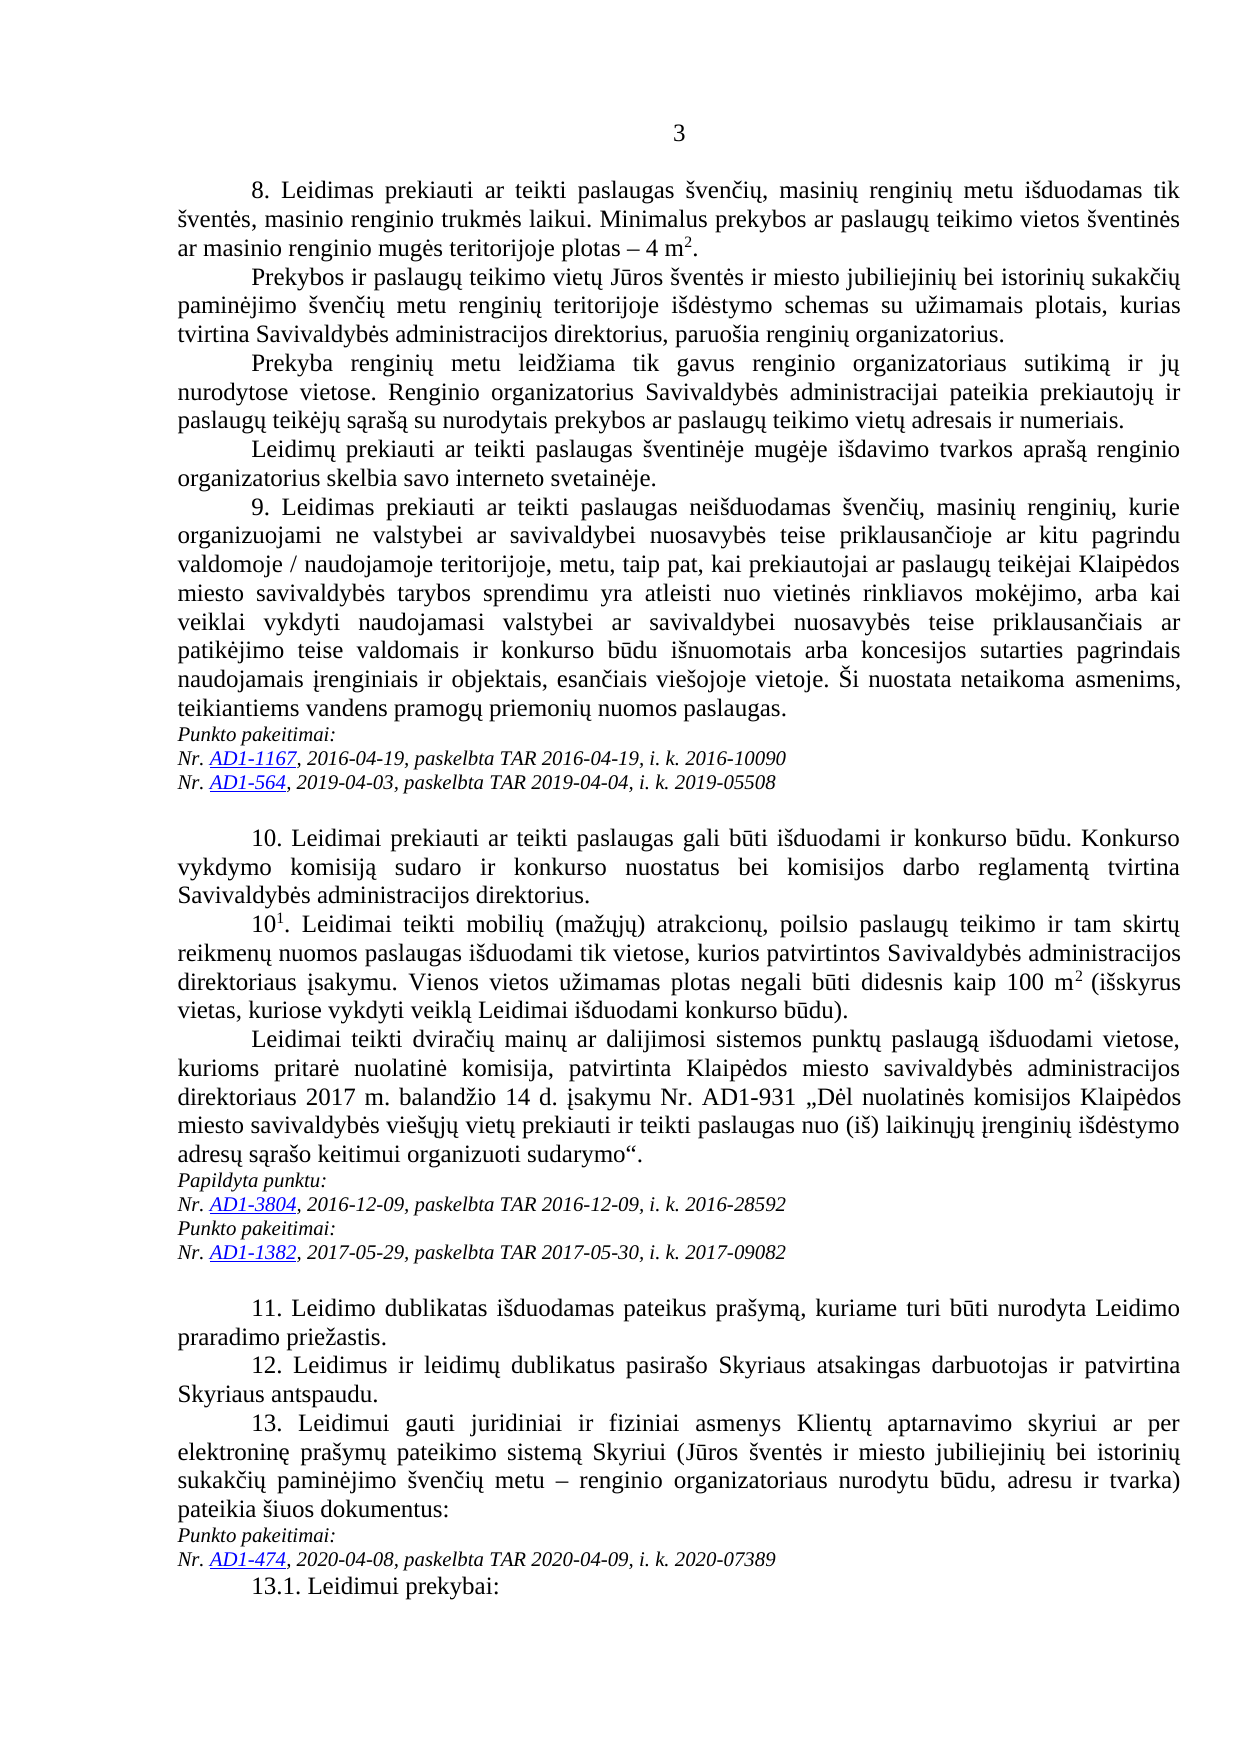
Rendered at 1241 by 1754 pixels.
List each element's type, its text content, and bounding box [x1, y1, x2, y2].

text Nr. AD1-474, 2020-04-08, paskelbta TAR 2020-04-09, i. k. 2020-07389 [177, 1547, 1181, 1571]
text Nr. AD1-1382, 2017-05-29, paskelbta TAR 2017-05-30, i. k. 2017-09082 [177, 1240, 1181, 1264]
text Punkto pakeitimai: [177, 1523, 1181, 1547]
text 101. Leidimai teikti mobilių (mažųjų) atrakcionų, poilsio paslaugų teikimo ir tam skirtų reikmenų nuomos paslaugas išduodami tik vietose, kurios patvirtintos Savivaldybės administracijos direktoriaus įsakymu. Vienos vietos užimamas plotas negali būti didesnis kaip 100 m2 (išskyrus vietas, kuriose vykdyti veiklą Leidimai išduodami konkurso būdu). [177, 909, 1181, 1024]
text Papildyta punktu: [177, 1168, 1181, 1192]
text Leidimai teikti dviračių mainų ar dalijimosi sistemos punktų paslaugą išduodami vietose, kurioms pritarė nuolatinė komisija, patvirtinta Klaipėdos miesto savivaldybės administracijos direktoriaus 2017 m. balandžio 14 d. įsakymu Nr. AD1-931 „Dėl nuolatinės komisijos Klaipėdos miesto savivaldybės viešųjų vietų prekiauti ir teikti paslaugas nuo (iš) laikinųjų įrenginių išdėstymo adresų sąrašo keitimui organizuoti sudarymo“. [177, 1024, 1181, 1168]
text 8. Leidimas prekiauti ar teikti paslaugas švenčių, masinių renginių metu išduodamas tik šventės, masinio renginio trukmės laikui. Minimalus prekybos ar paslaugų teikimo vietos šventinės ar masinio renginio mugės teritorijoje plotas – 4 m2. [177, 176, 1181, 262]
text 13. Leidimui gauti juridiniai ir fiziniai asmenys Klientų aptarnavimo skyriui ar per elektroninę prašymų pateikimo sistemą Skyriui (Jūros šventės ir miesto jubiliejinių bei istorinių sukakčių paminėjimo švenčių metu – renginio organizatoriaus nurodytu būdu, adresu ir tvarka) pateikia šiuos dokumentus: [177, 1408, 1181, 1523]
text Nr. AD1-1167, 2016-04-19, paskelbta TAR 2016-04-19, i. k. 2016-10090 [177, 746, 1181, 770]
text Punkto pakeitimai: [177, 722, 1181, 746]
text Prekybos ir paslaugų teikimo vietų Jūros šventės ir miesto jubiliejinių bei istorinių sukakčių paminėjimo švenčių metu renginių teritorijoje išdėstymo schemas su užimamais plotais, kurias tvirtina Savivaldybės administracijos direktorius, paruošia renginių organizatorius. [177, 262, 1181, 348]
text 10. Leidimai prekiauti ar teikti paslaugas gali būti išduodami ir konkurso būdu. Konkurso vykdymo komisiją sudaro ir konkurso nuostatus bei komisijos darbo reglamentą tvirtina Savivaldybės administracijos direktorius. [177, 823, 1181, 909]
text Leidimų prekiauti ar teikti paslaugas šventinėje mugėje išdavimo tvarkos aprašą renginio organizatorius skelbia savo interneto svetainėje. [177, 434, 1181, 492]
text 11. Leidimo dublikatas išduodamas pateikus prašymą, kuriame turi būti nurodyta Leidimo praradimo priežastis. [177, 1293, 1181, 1350]
text Nr. AD1-564, 2019-04-03, paskelbta TAR 2019-04-04, i. k. 2019-05508 [177, 770, 1181, 794]
text 9. Leidimas prekiauti ar teikti paslaugas neišduodamas švenčių, masinių renginių, kurie organizuojami ne valstybei ar savivaldybei nuosavybės teise priklausančioje ar kitu pagrindu valdomoje / naudojamoje teritorijoje, metu, taip pat, kai prekiautojai ar paslaugų teikėjai Klaipėdos miesto savivaldybės tarybos sprendimu yra atleisti nuo vietinės rinkliavos mokėjimo, arba kai veiklai vykdyti naudojamasi valstybei ar savivaldybei nuosavybės teise priklausančiais ar patikėjimo teise valdomais ir konkurso būdu išnuomotais arba koncesijos sutarties pagrindais naudojamais įrenginiais ir objektais, esančiais viešojoje vietoje. Ši nuostata netaikoma asmenims, teikiantiems vandens pramogų priemonių nuomos paslaugas. [177, 492, 1181, 722]
text 12. Leidimus ir leidimų dublikatus pasirašo Skyriaus atsakingas darbuotojas ir patvirtina Skyriaus antspaudu. [177, 1350, 1181, 1408]
text Punkto pakeitimai: [177, 1216, 1181, 1240]
text 13.1. Leidimui prekybai: [177, 1571, 1181, 1600]
text Nr. AD1-3804, 2016-12-09, paskelbta TAR 2016-12-09, i. k. 2016-28592 [177, 1192, 1181, 1216]
text Prekyba renginių metu leidžiama tik gavus renginio organizatoriaus sutikimą ir jų nurodytose vietose. Renginio organizatorius Savivaldybės administracijai pateikia prekiautojų ir paslaugų teikėjų sąrašą su nurodytais prekybos ar paslaugų teikimo vietų adresais ir numeriais. [177, 348, 1181, 434]
